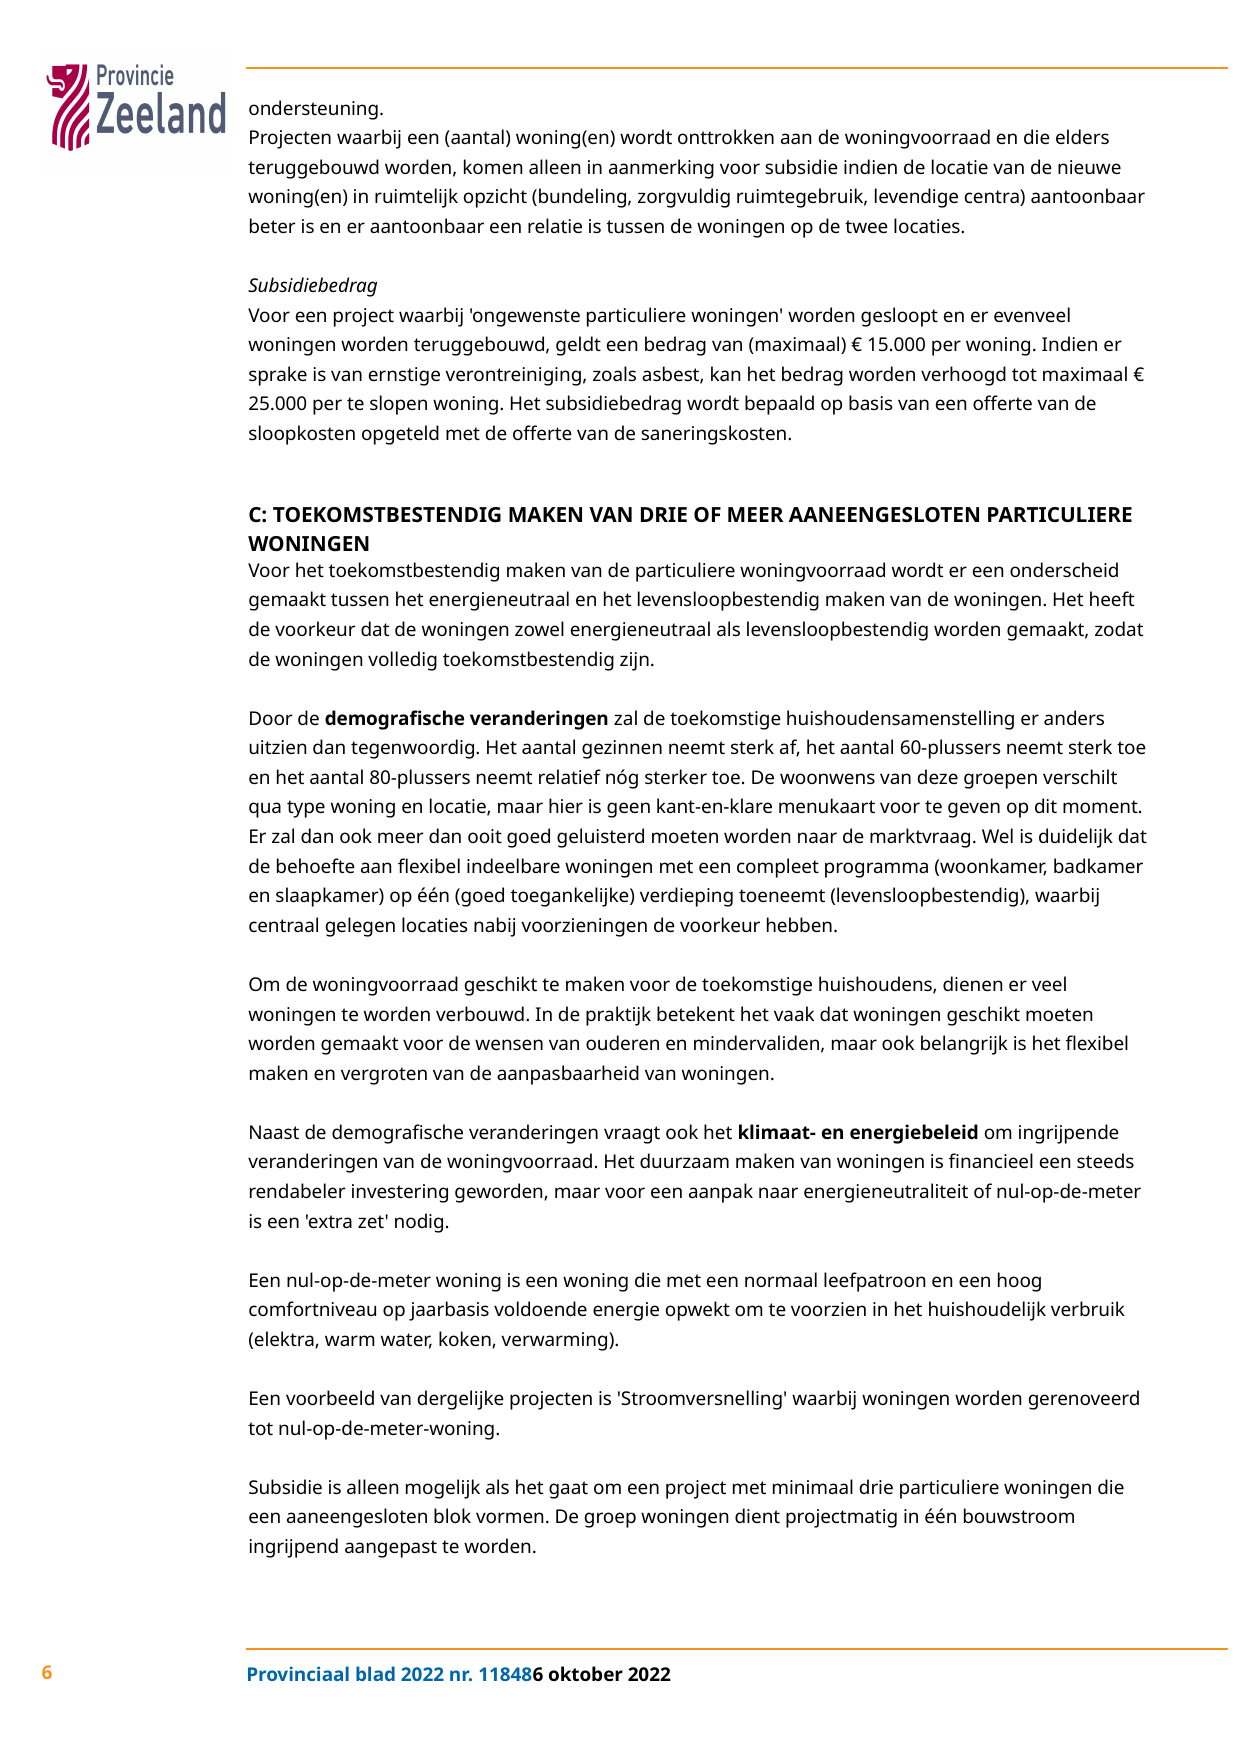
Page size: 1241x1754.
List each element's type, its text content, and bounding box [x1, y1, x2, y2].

text Een voorbeeld van dergelijke projecten is 'Stroomversnelling' waarbij woningen worden gerenoveerd tot nul-op-de-meter-woning. [248, 1385, 1152, 1441]
text ondersteuning. [248, 95, 1152, 121]
text Voor een project waarbij 'ongewenste particuliere woningen' worden gesloopt en er evenveel woningen worden teruggebouwd, geldt een bedrag van (maximaal) € 15.000 per woning. Indien er sprake is van ernstige verontreiniging, zoals asbest, kan het bedrag worden verhoogd tot maximaal € 25.000 per te slopen woning. Het subsidiebedrag wordt bepaald op basis van een offerte van de sloopkosten opgeteld met de offerte van de saneringskosten. [248, 302, 1152, 446]
picture [41, 47, 231, 172]
text Om de woningvoorraad geschikt te maken voor de toekomstige huishoudens, dienen er veel woningen te worden verbouwd. In de praktijk betekent het vaak dat woningen geschikt moeten worden gemaakt voor de wensen van ouderen en mindervaliden, maar ook belangrijk is het flexibel maken en vergroten van de aanpasbaarheid van woningen. [248, 971, 1152, 1086]
text C: TOEKOMSTBESTENDIG MAKEN VAN DRIE OF MEER AANEENGESLOTEN PARTICULIERE WONINGEN [248, 500, 1152, 557]
text Door de demografische veranderingen zal de toekomstige huishoudensamenstelling er anders uitzien dan tegenwoordig. Het aantal gezinnen neemt sterk af, het aantal 60-plussers neemt sterk toe en het aantal 80-plussers neemt relatief nóg sterker toe. De woonwens van deze groepen verschilt qua type woning en locatie, maar hier is geen kant-en-klare menukaart voor te geven op dit moment. Er zal dan ook meer dan ooit goed geluisterd moeten worden naar de marktvraag. Wel is duidelijk dat de behoefte aan flexibel indeelbare woningen met een compleet programma (woonkamer, badkamer en slaapkamer) op één (goed toegankelijke) verdieping toeneemt (levensloopbestendig), waarbij centraal gelegen locaties nabij voorzieningen de voorkeur hebben. [248, 705, 1152, 938]
text Naast de demografische veranderingen vraagt ook het klimaat- en energiebeleid om ingrijpende veranderingen van de woningvoorraad. Het duurzaam maken van woningen is financieel een steeds rendabeler investering geworden, maar voor een aanpak naar energieneutraliteit of nul-op-de-meter is een 'extra zet' nodig. [248, 1119, 1152, 1234]
text Projecten waarbij een (aantal) woning(en) wordt onttrokken aan de woningvoorraad en die elders teruggebouwd worden, komen alleen in aanmerking voor subsidie indien de locatie van de nieuwe woning(en) in ruimtelijk opzicht (bundeling, zorgvuldig ruimtegebruik, levendige centra) aantoonbaar beter is en er aantoonbaar een relatie is tussen de woningen op de twee locaties. [248, 124, 1152, 239]
text Een nul-op-de-meter woning is een woning die met een normaal leefpatroon en een hoog comfortniveau op jaarbasis voldoende energie opwekt om te voorzien in het huishoudelijk verbruik (elektra, warm water, koken, verwarming). [248, 1267, 1152, 1352]
text Voor het toekomstbestendig maken van de particuliere woningvoorraad wordt er een onderscheid gemaakt tussen het energieneutraal en het levensloopbestendig maken van de woningen. Het heeft de voorkeur dat de woningen zowel energieneutraal als levensloopbestendig worden gemaakt, zodat de woningen volledig toekomstbestendig zijn. [248, 557, 1152, 672]
text Subsidiebedrag [248, 272, 1152, 298]
text Subsidie is alleen mogelijk als het gaat om een project met minimaal drie particuliere woningen die een aaneengesloten blok vormen. De groep woningen dient projectmatig in één bouwstroom ingrijpend aangepast te worden. [248, 1474, 1152, 1559]
